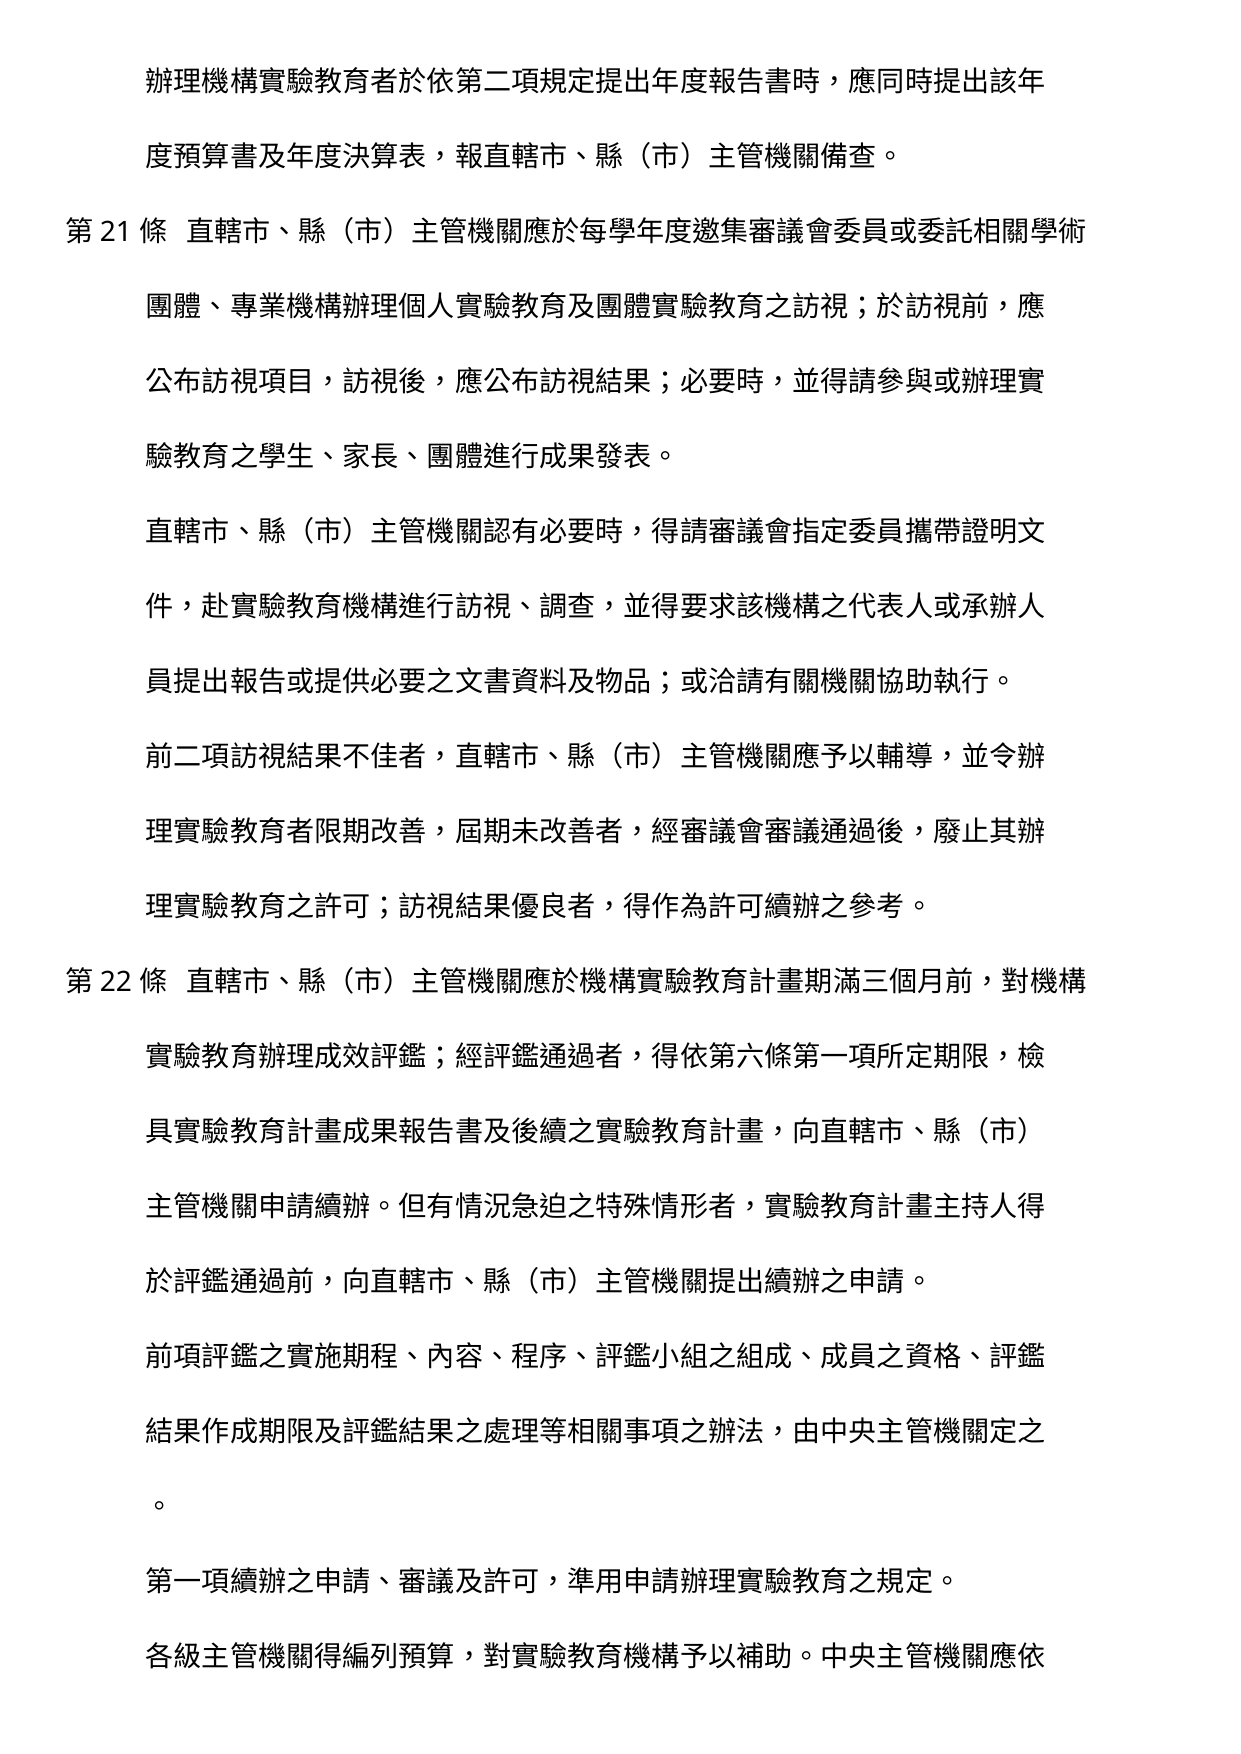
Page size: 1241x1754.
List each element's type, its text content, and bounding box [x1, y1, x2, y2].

text 公布訪視項目，訪視後，應公布訪視結果；必要時，並得請參與或辦理實 [65, 335, 1175, 410]
text 結果作成期限及評鑑結果之處理等相關事項之辦法，由中央主管機關定之 [65, 1385, 1175, 1460]
text 理實驗教育之許可；訪視結果優良者，得作為許可續辦之參考。 [65, 860, 1175, 935]
text 團體、專業機構辦理個人實驗教育及團體實驗教育之訪視；於訪視前，應 [65, 260, 1175, 335]
text 第一項續辦之申請、審議及許可，準用申請辦理實驗教育之規定。 [65, 1535, 1175, 1610]
text 直轄市、縣（市）主管機關認有必要時，得請審議會指定委員攜帶證明文 [65, 485, 1175, 560]
text 度預算書及年度決算表，報直轄市、縣（市）主管機關備查。 [65, 110, 1175, 185]
text 各級主管機關得編列預算，對實驗教育機構予以補助。中央主管機關應依 [65, 1610, 1175, 1685]
text 理實驗教育者限期改善，屆期未改善者，經審議會審議通過後，廢止其辦 [65, 785, 1175, 860]
text 件，赴實驗教育機構進行訪視、調查，並得要求該機構之代表人或承辦人 [65, 560, 1175, 635]
text 前二項訪視結果不佳者，直轄市、縣（市）主管機關應予以輔導，並令辦 [65, 710, 1175, 785]
text 。 [65, 1460, 1175, 1535]
text 第 22 條 直轄市、縣（市）主管機關應於機構實驗教育計畫期滿三個月前，對機構 [65, 935, 1175, 1010]
text 驗教育之學生、家長、團體進行成果發表。 [65, 410, 1175, 485]
text 於評鑑通過前，向直轄市、縣（市）主管機關提出續辦之申請。 [65, 1235, 1175, 1310]
text 主管機關申請續辦。但有情況急迫之特殊情形者，實驗教育計畫主持人得 [65, 1160, 1175, 1235]
text 員提出報告或提供必要之文書資料及物品；或洽請有關機關協助執行。 [65, 635, 1175, 710]
text 實驗教育辦理成效評鑑；經評鑑通過者，得依第六條第一項所定期限，檢 [65, 1010, 1175, 1085]
text 辦理機構實驗教育者於依第二項規定提出年度報告書時，應同時提出該年 [65, 35, 1175, 110]
text 前項評鑑之實施期程、內容、程序、評鑑小組之組成、成員之資格、評鑑 [65, 1310, 1175, 1385]
text 具實驗教育計畫成果報告書及後續之實驗教育計畫，向直轄市、縣（市） [65, 1085, 1175, 1160]
text 第 21 條 直轄市、縣（市）主管機關應於每學年度邀集審議會委員或委託相關學術 [65, 185, 1175, 260]
